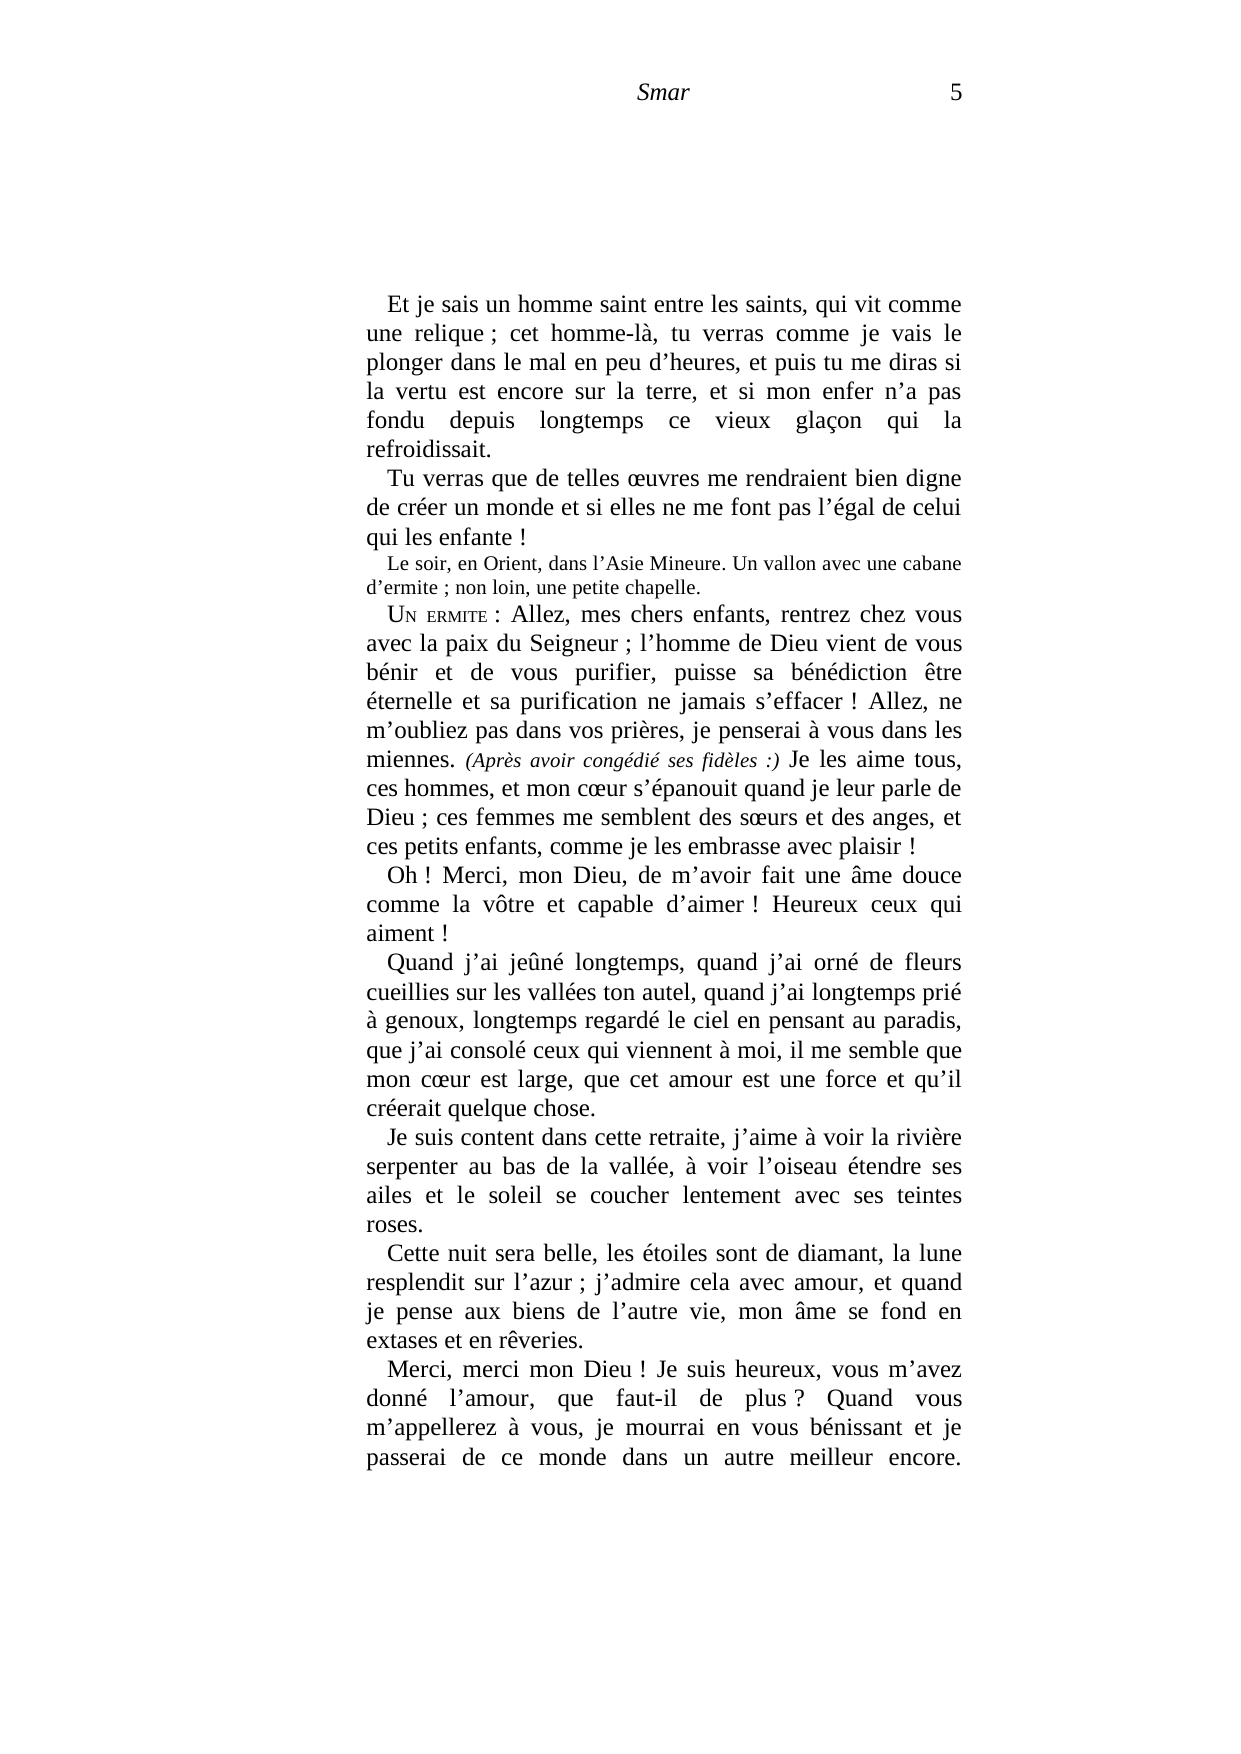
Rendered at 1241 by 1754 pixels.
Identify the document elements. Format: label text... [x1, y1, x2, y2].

text Tu verras que de telles œuvres me rendraient bien digne de créer un monde et si elles ne me font pas l’égal de celui qui les enfante ! [366, 463, 962, 550]
text Le soir, en Orient, dans l’Asie Mineure. Un vallon avec une cabane d’ermite ; non loin, une petite chapelle. [366, 550, 962, 598]
text Je suis content dans cette retraite, j’aime à voir la rivière serpenter au bas de la vallée, à voir l’oiseau étendre ses ailes et le soleil se coucher lentement avec ses teintes roses. [366, 1122, 962, 1238]
text Oh ! Merci, mon Dieu, de m’avoir fait une âme douce comme la vôtre et capable d’aimer ! Heureux ceux qui aiment ! [366, 860, 962, 947]
text Et je sais un homme saint entre les saints, qui vit comme une relique ; cet homme-là, tu verras comme je vais le plonger dans le mal en peu d’heures, et puis tu me diras si la vertu est encore sur la terre, et si mon enfer n’a pas fondu depuis longtemps ce vieux glaçon qui la refroidissait. [366, 289, 962, 463]
text Cette nuit sera belle, les étoiles sont de diamant, la lune resplendit sur l’azur ; j’admire cela avec amour, et quand je pense aux biens de l’autre vie, mon âme se fond en extases et en rêveries. [366, 1238, 962, 1354]
text Un ermite : Allez, mes chers enfants, rentrez chez vous avec la paix du Seigneur ; l’homme de Dieu vient de vous bénir et de vous purifier, puisse sa bénédiction être éternelle et sa purification ne jamais s’effacer ! Allez, ne m’oubliez pas dans vos prières, je penserai à vous dans les miennes. (Après avoir congédié ses fidèles :) Je les aime tous, ces hommes, et mon cœur s’épanouit quand je leur parle de Dieu ; ces femmes me semblent des sœurs et des anges, et ces petits enfants, comme je les embrasse avec plaisir ! [366, 598, 962, 860]
text Quand j’ai jeûné longtemps, quand j’ai orné de fleurs cueillies sur les vallées ton autel, quand j’ai longtemps prié à genoux, longtemps regardé le ciel en pensant au paradis, que j’ai consolé ceux qui viennent à moi, il me semble que mon cœur est large, que cet amour est une force et qu’il créerait quelque chose. [366, 947, 962, 1122]
text Merci, merci mon Dieu ! Je suis heureux, vous m’avez donné l’amour, que faut-il de plus ? Quand vous m’appellerez à vous, je mourrai en vous bénissant et je passerai de ce monde dans un autre meilleur encore. [366, 1354, 962, 1470]
